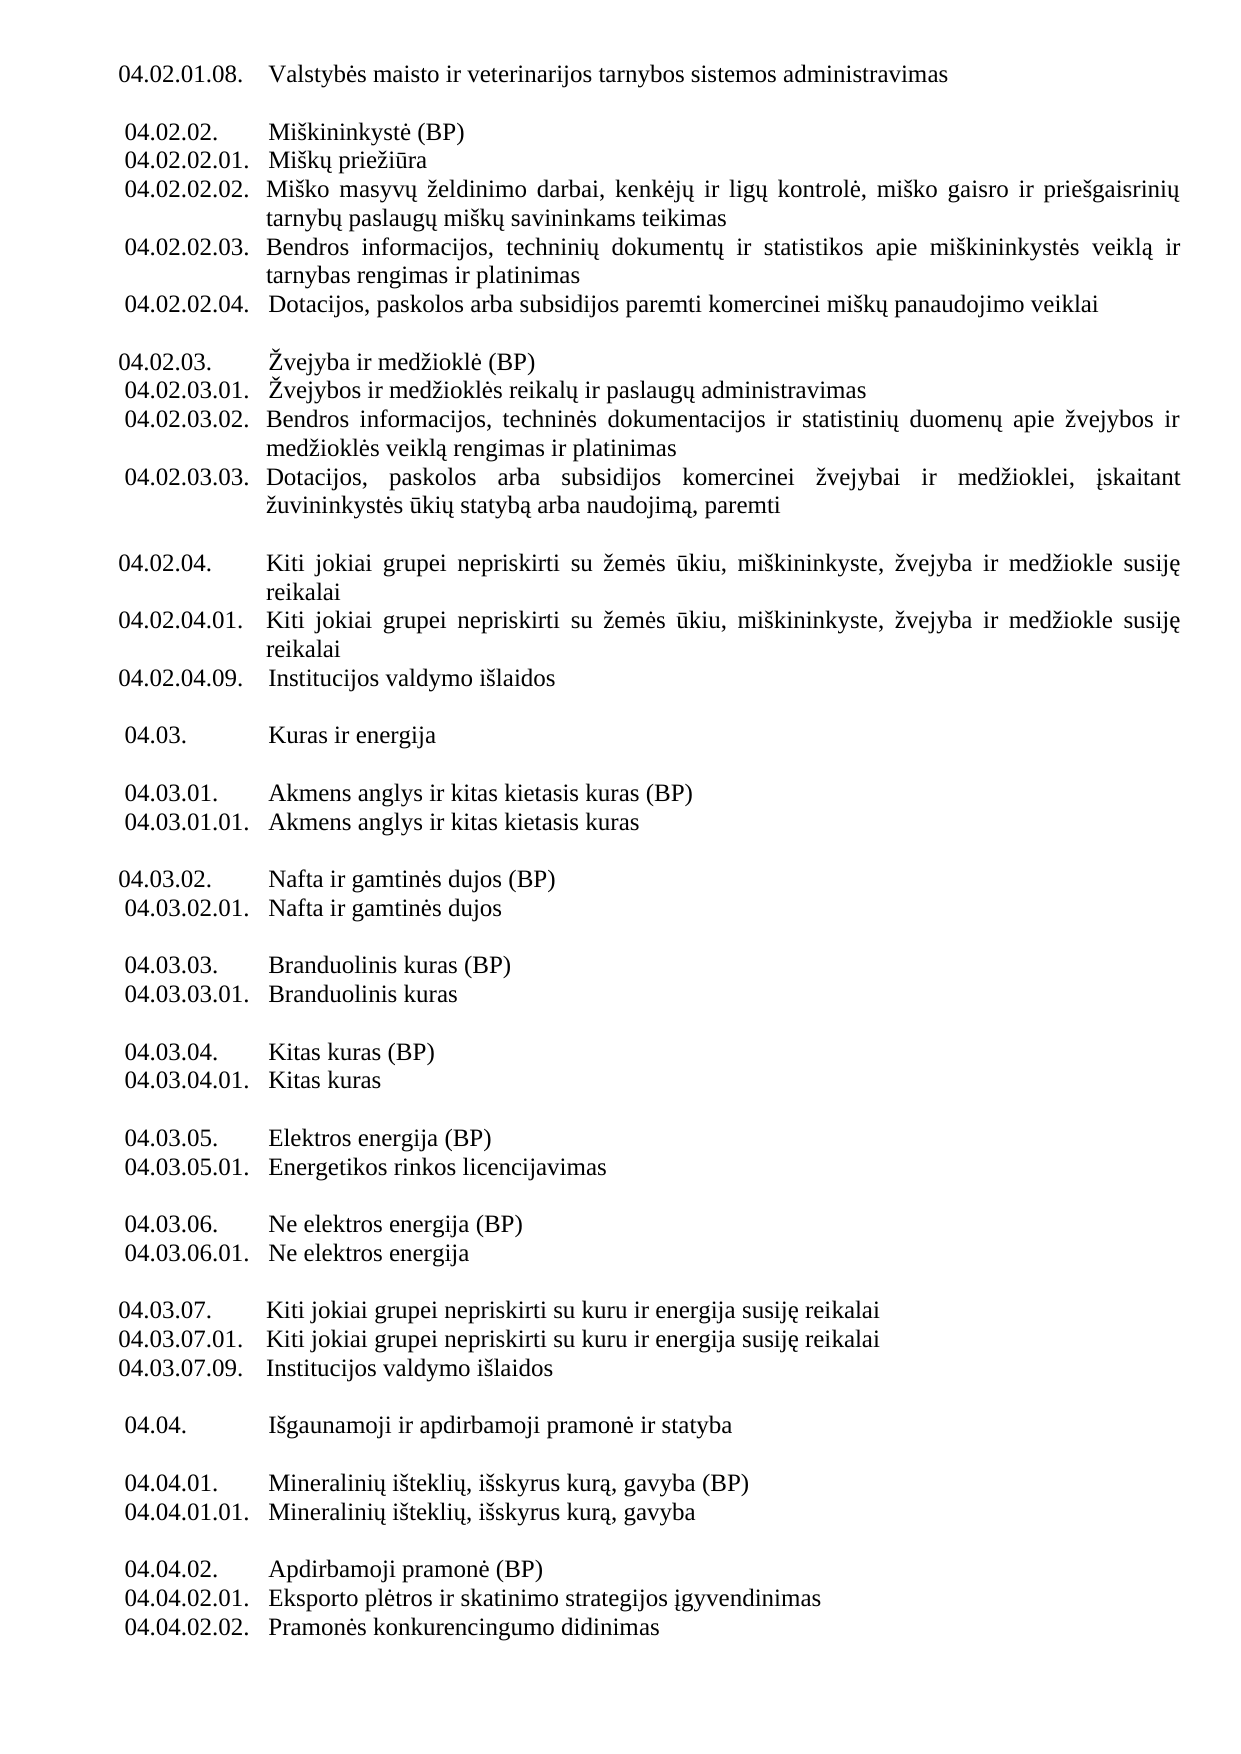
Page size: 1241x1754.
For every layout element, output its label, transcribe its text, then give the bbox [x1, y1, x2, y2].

text 04.03.05.01. Energetikos rinkos licencijavimas [118, 1152, 1181, 1180]
text 04.02.02.02. Miško masyvų želdinimo darbai, kenkėjų ir ligų kontrolė, miško gaisro ir priešgaisrinių tarnybų paslaugų miškų savininkams teikimas [124, 174, 1181, 232]
text 04.03.04.01. Kitas kuras [118, 1065, 1181, 1094]
text 04.03.05. Elektros energija (BP) [118, 1123, 1181, 1152]
text 04.03.06.01. Ne elektros energija [118, 1238, 1181, 1267]
text 04.02.04. Kiti jokiai grupei nepriskirti su žemės ūkiu, miškininkyste, žvejyba ir medžiokle susiję reikalai [118, 548, 1181, 605]
text 04.03.06. Ne elektros energija (BP) [118, 1209, 1181, 1238]
text 04.02.02.03. Bendros informacijos, techninių dokumentų ir statistikos apie miškininkystės veiklą ir tarnybas rengimas ir platinimas [124, 232, 1181, 289]
text 04.03.01.01. Akmens anglys ir kitas kietasis kuras [118, 807, 1181, 835]
text 04.03.01. Akmens anglys ir kitas kietasis kuras (BP) [118, 778, 1181, 807]
text 04.04.01.01. Mineralinių išteklių, išskyrus kurą, gavyba [118, 1497, 1181, 1525]
text 04.03.07.01. Kiti jokiai grupei nepriskirti su kuru ir energija susiję reikalai [118, 1324, 1181, 1353]
text 04.03.02.01. Nafta ir gamtinės dujos [118, 893, 1181, 922]
text 04.04.01. Mineralinių išteklių, išskyrus kurą, gavyba (BP) [118, 1468, 1181, 1497]
text 04.03.04. Kitas kuras (BP) [118, 1037, 1181, 1065]
text 04.04.02. Apdirbamoji pramonė (BP) [118, 1554, 1181, 1583]
text 04.03. Kuras ir energija [118, 720, 1181, 749]
text 04.02.04.01. Kiti jokiai grupei nepriskirti su žemės ūkiu, miškininkyste, žvejyba ir medžiokle susiję reikalai [118, 605, 1181, 663]
text 04.02.02.04. Dotacijos, paskolos arba subsidijos paremti komercinei miškų panaudojimo veiklai [118, 289, 1181, 318]
text 04.02.03.01. Žvejybos ir medžioklės reikalų ir paslaugų administravimas [118, 375, 1181, 404]
text 04.04.02.01. Eksporto plėtros ir skatinimo strategijos įgyvendinimas [118, 1583, 1181, 1612]
text 04.02.03.02. Bendros informacijos, techninės dokumentacijos ir statistinių duomenų apie žvejybos ir medžioklės veiklą rengimas ir platinimas [124, 404, 1181, 462]
text 04.02.04.09. Institucijos valdymo išlaidos [118, 663, 1181, 692]
text 04.03.02. Nafta ir gamtinės dujos (BP) [118, 864, 1181, 893]
text 04.03.03. Branduolinis kuras (BP) [118, 950, 1181, 979]
text 04.02.03. Žvejyba ir medžioklė (BP) [118, 347, 1181, 375]
text 04.03.07.09. Institucijos valdymo išlaidos [118, 1353, 1181, 1382]
text 04.02.02. Miškininkystė (BP) [118, 117, 1181, 145]
text 04.02.02.01. Miškų priežiūra [118, 145, 1181, 174]
text 04.03.07. Kiti jokiai grupei nepriskirti su kuru ir energija susiję reikalai [118, 1295, 1181, 1324]
text 04.03.03.01. Branduolinis kuras [118, 979, 1181, 1008]
text 04.02.03.03. Dotacijos, paskolos arba subsidijos komercinei žvejybai ir medžioklei, įskaitant žuvininkystės ūkių statybą arba naudojimą, paremti [124, 462, 1181, 519]
text 04.04. Išgaunamoji ir apdirbamoji pramonė ir statyba [118, 1410, 1181, 1439]
text 04.04.02.02. Pramonės konkurencingumo didinimas [118, 1612, 1181, 1640]
text 04.02.01.08. Valstybės maisto ir veterinarijos tarnybos sistemos administravimas [118, 59, 1181, 88]
